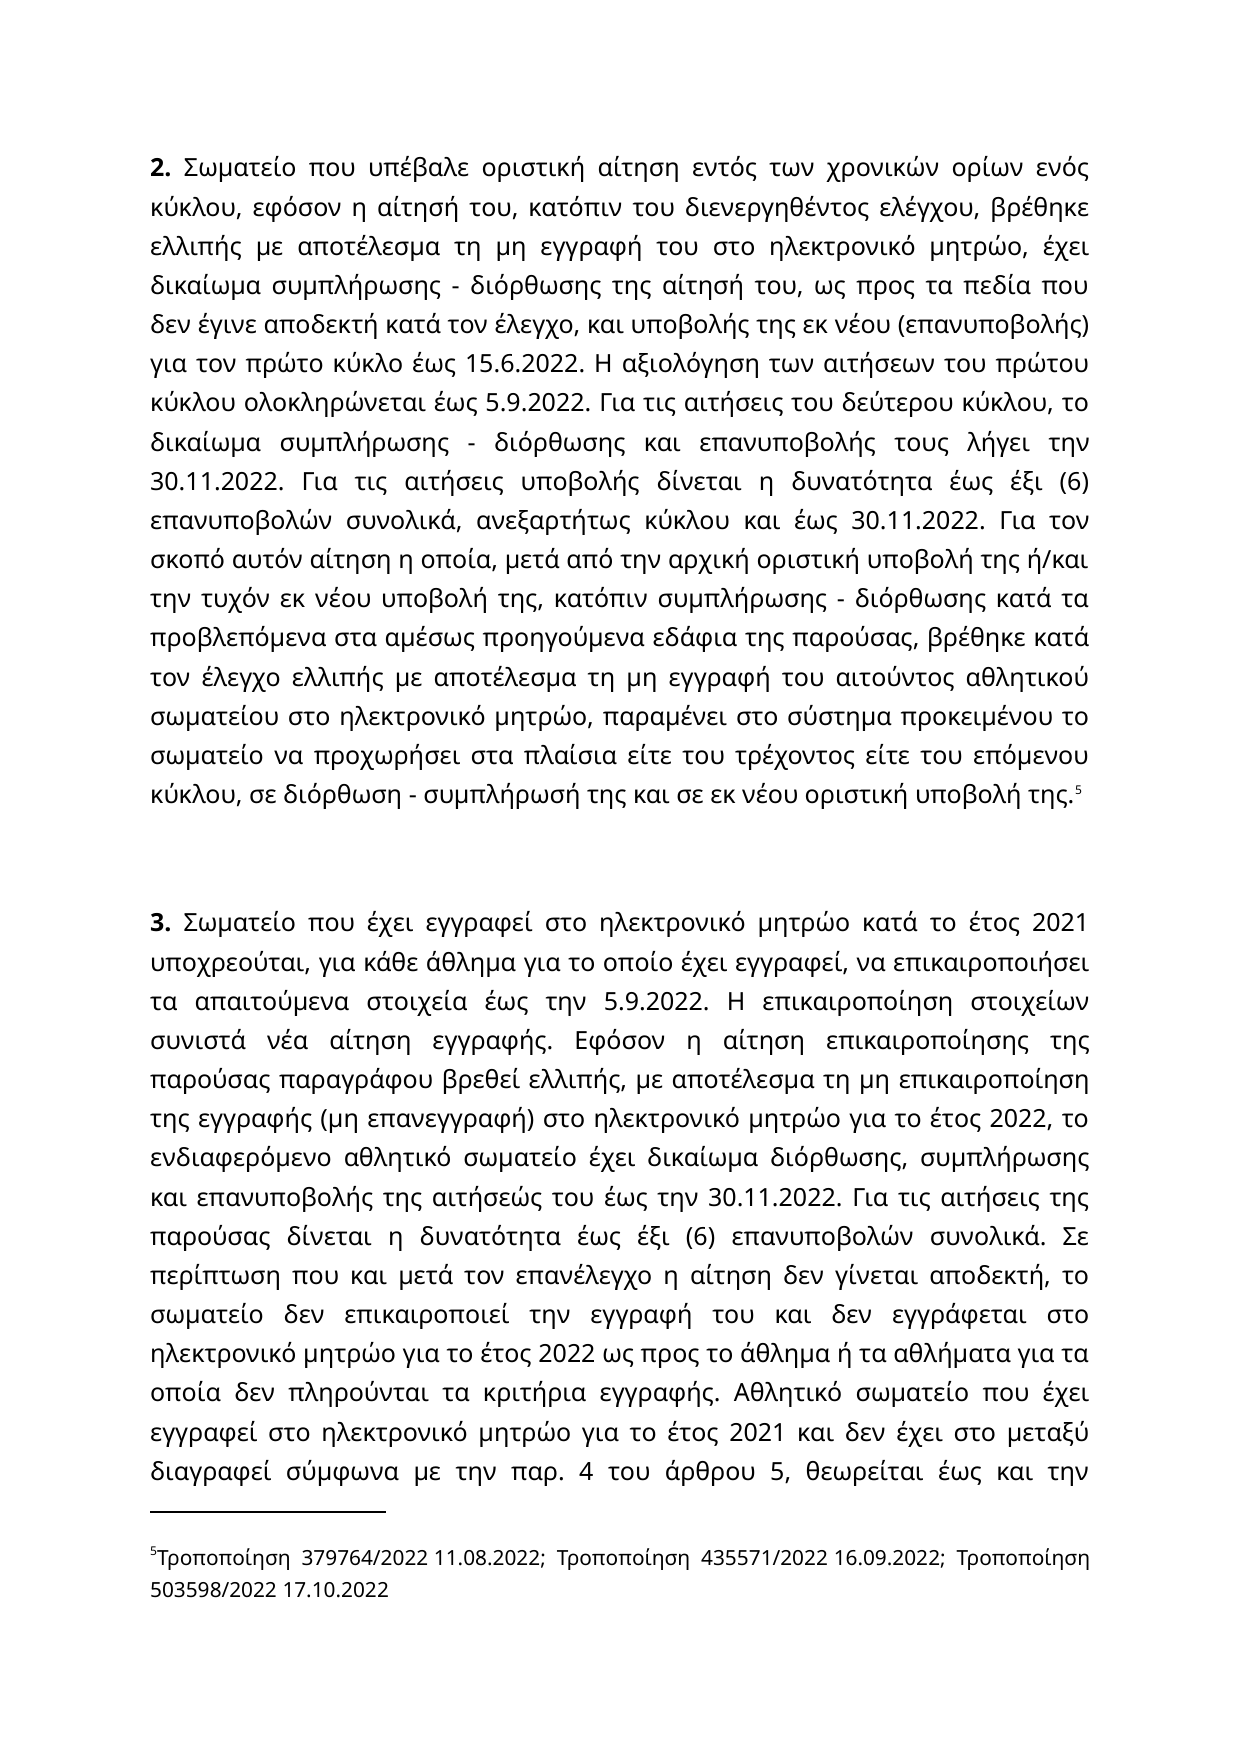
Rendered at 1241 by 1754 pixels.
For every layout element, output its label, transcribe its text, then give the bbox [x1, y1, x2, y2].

text 2. Σωματείο που υπέβαλε οριστική αίτηση εντός των χρονικών ορίων ενός κύκλου, εφόσον η αίτησή του, κατόπιν του διενεργηθέντος ελέγχου, βρέθηκε ελλιπής με αποτέλεσμα τη μη εγγραφή του στο ηλεκτρονικό μητρώο, έχει δικαίωμα συμπλήρωσης - διόρθωσης της αίτησή του, ως προς τα πεδία που δεν έγινε αποδεκτή κατά τον έλεγχο, και υποβολής της εκ νέου (επανυποβολής) για τον πρώτο κύκλο έως 15.6.2022. Η αξιολόγηση των αιτήσεων του πρώτου κύκλου ολοκληρώνεται έως 5.9.2022. Για τις αιτήσεις του δεύτερου κύκλου, το δικαίωμα συμπλήρωσης - διόρθωσης και επανυποβολής τους λήγει την 30.11.2022. Για τις αιτήσεις υποβολής δίνεται η δυνατότητα έως έξι (6) επανυποβολών συνολικά, ανεξαρτήτως κύκλου και έως 30.11.2022. Για τον σκοπό αυτόν αίτηση η οποία, μετά από την αρχική οριστική υποβολή της ή/και την τυχόν εκ νέου υποβολή της, κατόπιν συμπλήρωσης - διόρθωσης κατά τα προβλεπόμενα στα αμέσως προηγούμενα εδάφια της παρούσας, βρέθηκε κατά τον έλεγχο ελλιπής με αποτέλεσμα τη μη εγγραφή του αιτούντος αθλητικού σωματείου στο ηλεκτρονικό μητρώο, παραμένει στο σύστημα προκειμένου το σωματείο να προχωρήσει στα πλαίσια είτε του τρέχοντος είτε του επόμενου κύκλου, σε διόρθωση - συμπλήρωσή της και σε εκ νέου οριστική υποβολή της. [150, 150, 1090, 811]
text Τροποποίηση 379764/2022 11.08.2022; Τροποποίηση 435571/2022 16.09.2022; Τροποποίηση 503598/2022 17.10.2022 [150, 1543, 1090, 1604]
text 3. Σωματείο που έχει εγγραφεί στο ηλεκτρονικό μητρώο κατά το έτος 2021 υποχρεούται, για κάθε άθλημα για το οποίο έχει εγγραφεί, να επικαιροποιήσει τα απαιτούμενα στοιχεία έως την 5.9.2022. Η επικαιροποίηση στοιχείων συνιστά νέα αίτηση εγγραφής. Εφόσον η αίτηση επικαιροποίησης της παρούσας παραγράφου βρεθεί ελλιπής, με αποτέλεσμα τη μη επικαιροποίηση της εγγραφής (μη επανεγγραφή) στο ηλεκτρονικό μητρώο για το έτος 2022, το ενδιαφερόμενο αθλητικό σωματείο έχει δικαίωμα διόρθωσης, συμπλήρωσης και επανυποβολής της αιτήσεώς του έως την 30.11.2022. Για τις αιτήσεις της παρούσας δίνεται η δυνατότητα έως έξι (6) επανυποβολών συνολικά. Σε περίπτωση που και μετά τον επανέλεγχο η αίτηση δεν γίνεται αποδεκτή, το σωματείο δεν επικαιροποιεί την εγγραφή του και δεν εγγράφεται στο ηλεκτρονικό μητρώο για το έτος 2022 ως προς το άθλημα ή τα αθλήματα για τα οποία δεν πληρούνται τα κριτήρια εγγραφής. Αθλητικό σωματείο που έχει εγγραφεί στο ηλεκτρονικό μητρώο για το έτος 2021 και δεν έχει στο μεταξύ διαγραφεί σύμφωνα με την παρ. 4 του άρθρου 5, θεωρείται έως και την [150, 905, 1090, 1487]
